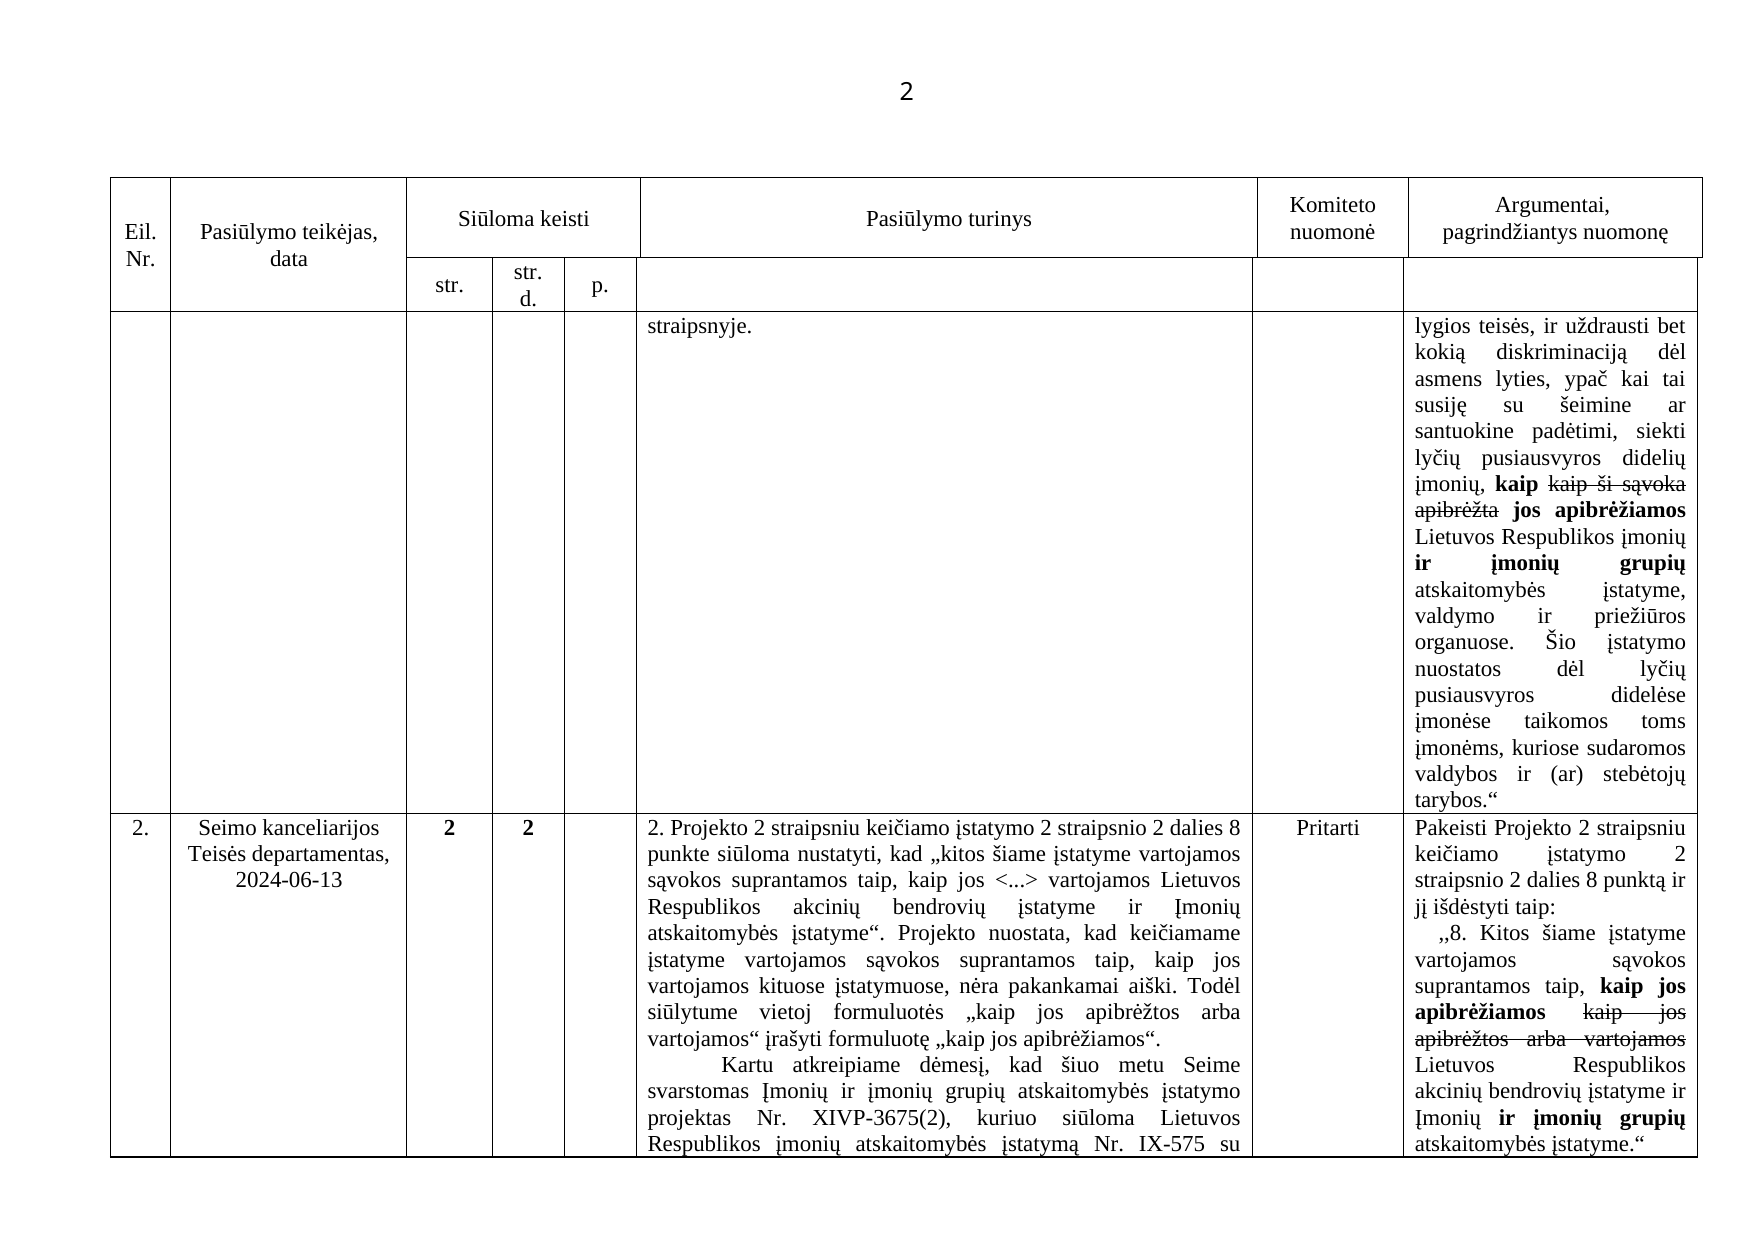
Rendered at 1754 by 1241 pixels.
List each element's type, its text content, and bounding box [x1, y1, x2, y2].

table_header Eil. Nr. [111, 178, 170, 311]
table_cell [637, 258, 1252, 311]
table_cell 2 [493, 814, 564, 1156]
table_cell [171, 312, 406, 813]
table_cell 2. [111, 814, 170, 1156]
table_cell [1698, 258, 1703, 311]
table_cell 2. Projekto 2 straipsniu keičiamo įstatymo 2 straipsnio 2 dalies 8 punkte siūloma nustatyti, kad „kitos šiame įstatyme vartojamos sąvokos suprantamos taip, kaip jos <...> vartojamos Lietuvos Respublikos akcinių bendrovių įstatyme ir Įmonių atskaitomybės įstatyme“. Projekto nuostata, kad keičiamame įstatyme vartojamos sąvokos suprantamos taip, kaip jos vartojamos kituose įstatymuose, nėra pakankamai aiški. Todėl siūlytume vietoj formuluotės „kaip jos apibrėžtos arba vartojamos“ įrašyti formuluotę „kaip jos apibrėžiamos“. Kartu atkreipiame dėmesį, kad šiuo metu Seime svarstomas Įmonių ir įmonių grupių atskaitomybės įstatymo projektas Nr. XIVP-3675(2), kuriuo siūloma Lietuvos Respublikos įmonių atskaitomybės įstatymą Nr. IX-575 su [637, 814, 1252, 1156]
table_cell [565, 814, 636, 1156]
table_header Pasiūlymo turinys [641, 178, 1257, 257]
table_cell [1404, 258, 1697, 311]
table_cell Pritarti [1253, 814, 1403, 1156]
table_cell [565, 312, 636, 813]
table_cell [1253, 312, 1403, 813]
table_cell [1698, 813, 1703, 1156]
table_cell str. [407, 258, 492, 311]
table_cell straipsnyje. [637, 312, 1252, 813]
table_cell [493, 312, 564, 813]
table_cell Pakeisti Projekto 2 straipsniu keičiamo įstatymo 2 straipsnio 2 dalies 8 punktą ir jį išdėstyti taip: ,,8. Kitos šiame įstatyme vartojamos sąvokos suprantamos taip, kaip jos apibrėžiamos kaip jos apibrėžtos arba vartojamos Lietuvos Respublikos akcinių bendrovių įstatyme ir Įmonių ir įmonių grupių atskaitomybės įstatyme.“ [1404, 814, 1697, 1156]
table_cell Seimo kanceliarijos Teisės departamentas, 2024-06-13 [171, 814, 406, 1156]
table_header Komiteto nuomonė [1258, 178, 1408, 257]
table_cell 2 [407, 814, 492, 1156]
table_cell [407, 312, 492, 813]
table_cell str. d. [493, 258, 564, 311]
table_cell p. [565, 258, 636, 311]
table_cell [111, 312, 170, 813]
table_header Siūloma keisti [407, 178, 640, 257]
table_header Pasiūlymo teikėjas, data [171, 178, 406, 311]
table_header Argumentai, pagrindžiantys nuomonę [1409, 178, 1702, 257]
table_cell lygios teisės, ir uždrausti bet kokią diskriminaciją dėl asmens lyties, ypač kai tai susiję su šeimine ar santuokine padėtimi, siekti lyčių pusiausvyros didelių įmonių, kaip kaip ši sąvoka apibrėžta jos apibrėžiamos Lietuvos Respublikos įmonių ir įmonių grupių atskaitomybės įstatyme, valdymo ir priežiūros organuose. Šio įstatymo nuostatos dėl lyčių pusiausvyros didelėse įmonėse taikomos toms įmonėms, kuriose sudaromos valdybos ir (ar) stebėtojų tarybos.“ [1404, 312, 1697, 813]
table_cell [1253, 258, 1403, 311]
table_cell [1698, 311, 1703, 813]
